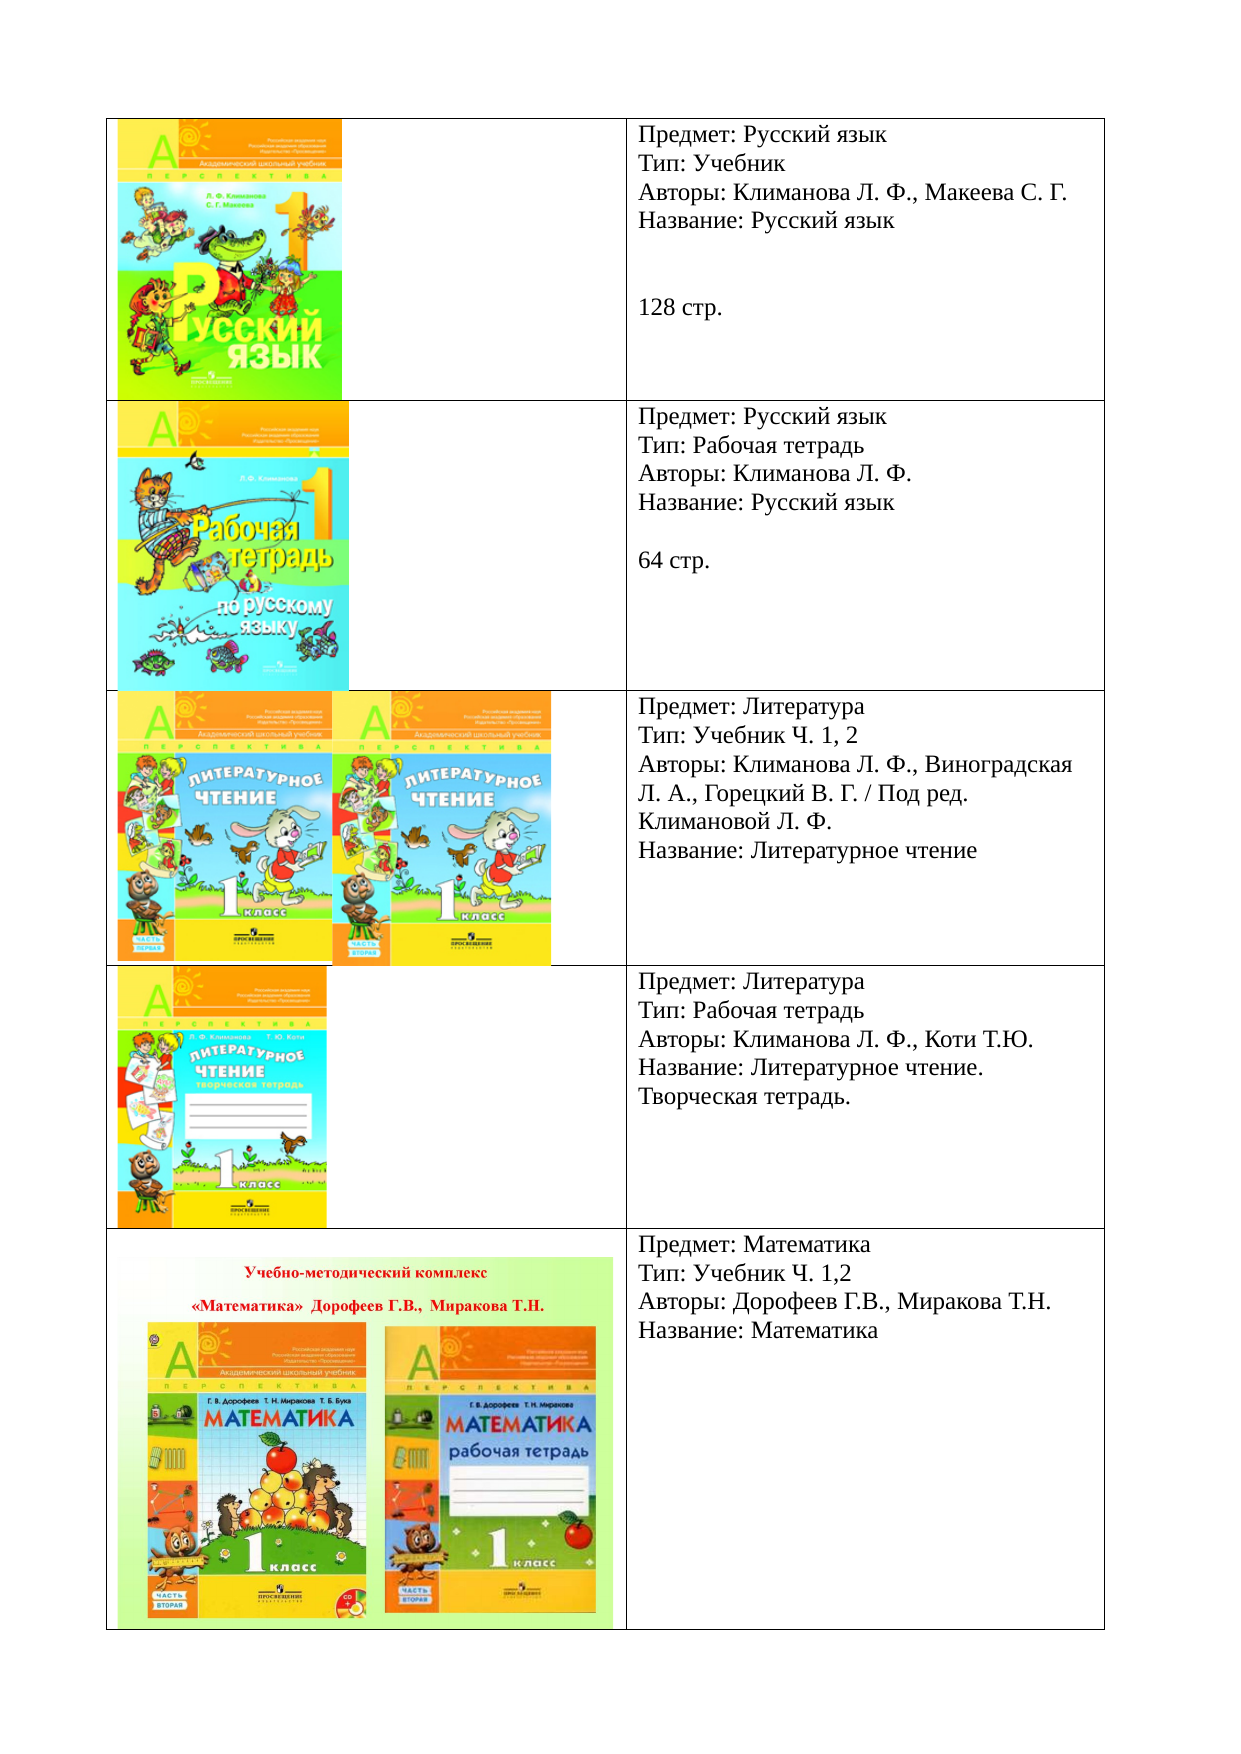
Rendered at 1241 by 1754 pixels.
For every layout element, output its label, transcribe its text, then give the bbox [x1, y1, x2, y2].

table_cell Предмет: Литература Тип: Рабочая тетрадь Авторы: Климанова Л. Ф., Коти Т.Ю. Название: Литературное чтение. Творческая тетрадь. [627, 966, 1104, 1228]
table_cell Предмет: Русский язык Тип: Рабочая тетрадь Авторы: Климанова Л. Ф. Название: Русский язык 64 стр. [627, 401, 1104, 690]
table_cell [107, 691, 332, 965]
table_cell [349, 401, 626, 690]
table_cell [107, 1229, 626, 1629]
table_cell [107, 966, 117, 1228]
table_cell Предмет: Русский язык Тип: Учебник Авторы: Климанова Л. Ф., Макеева С. Г. Название: Русский язык 128 стр. [627, 119, 1104, 400]
table_cell Предмет: Литература Тип: Учебник Ч. 1, 2 Авторы: Климанова Л. Ф., Виноградская Л. А., Горецкий В. Г. / Под ред. Климановой Л. Ф. Название: Литературное чтение [627, 691, 1104, 965]
table_cell [327, 966, 626, 1228]
table_cell Предмет: Математика Тип: Учебник Ч. 1,2 Авторы: Дорофеев Г.В., Миракова Т.Н. Название: Математика [627, 1229, 1104, 1629]
table_cell [107, 401, 117, 690]
table_cell [552, 691, 626, 965]
table_cell [107, 119, 117, 400]
table_cell [342, 119, 626, 400]
